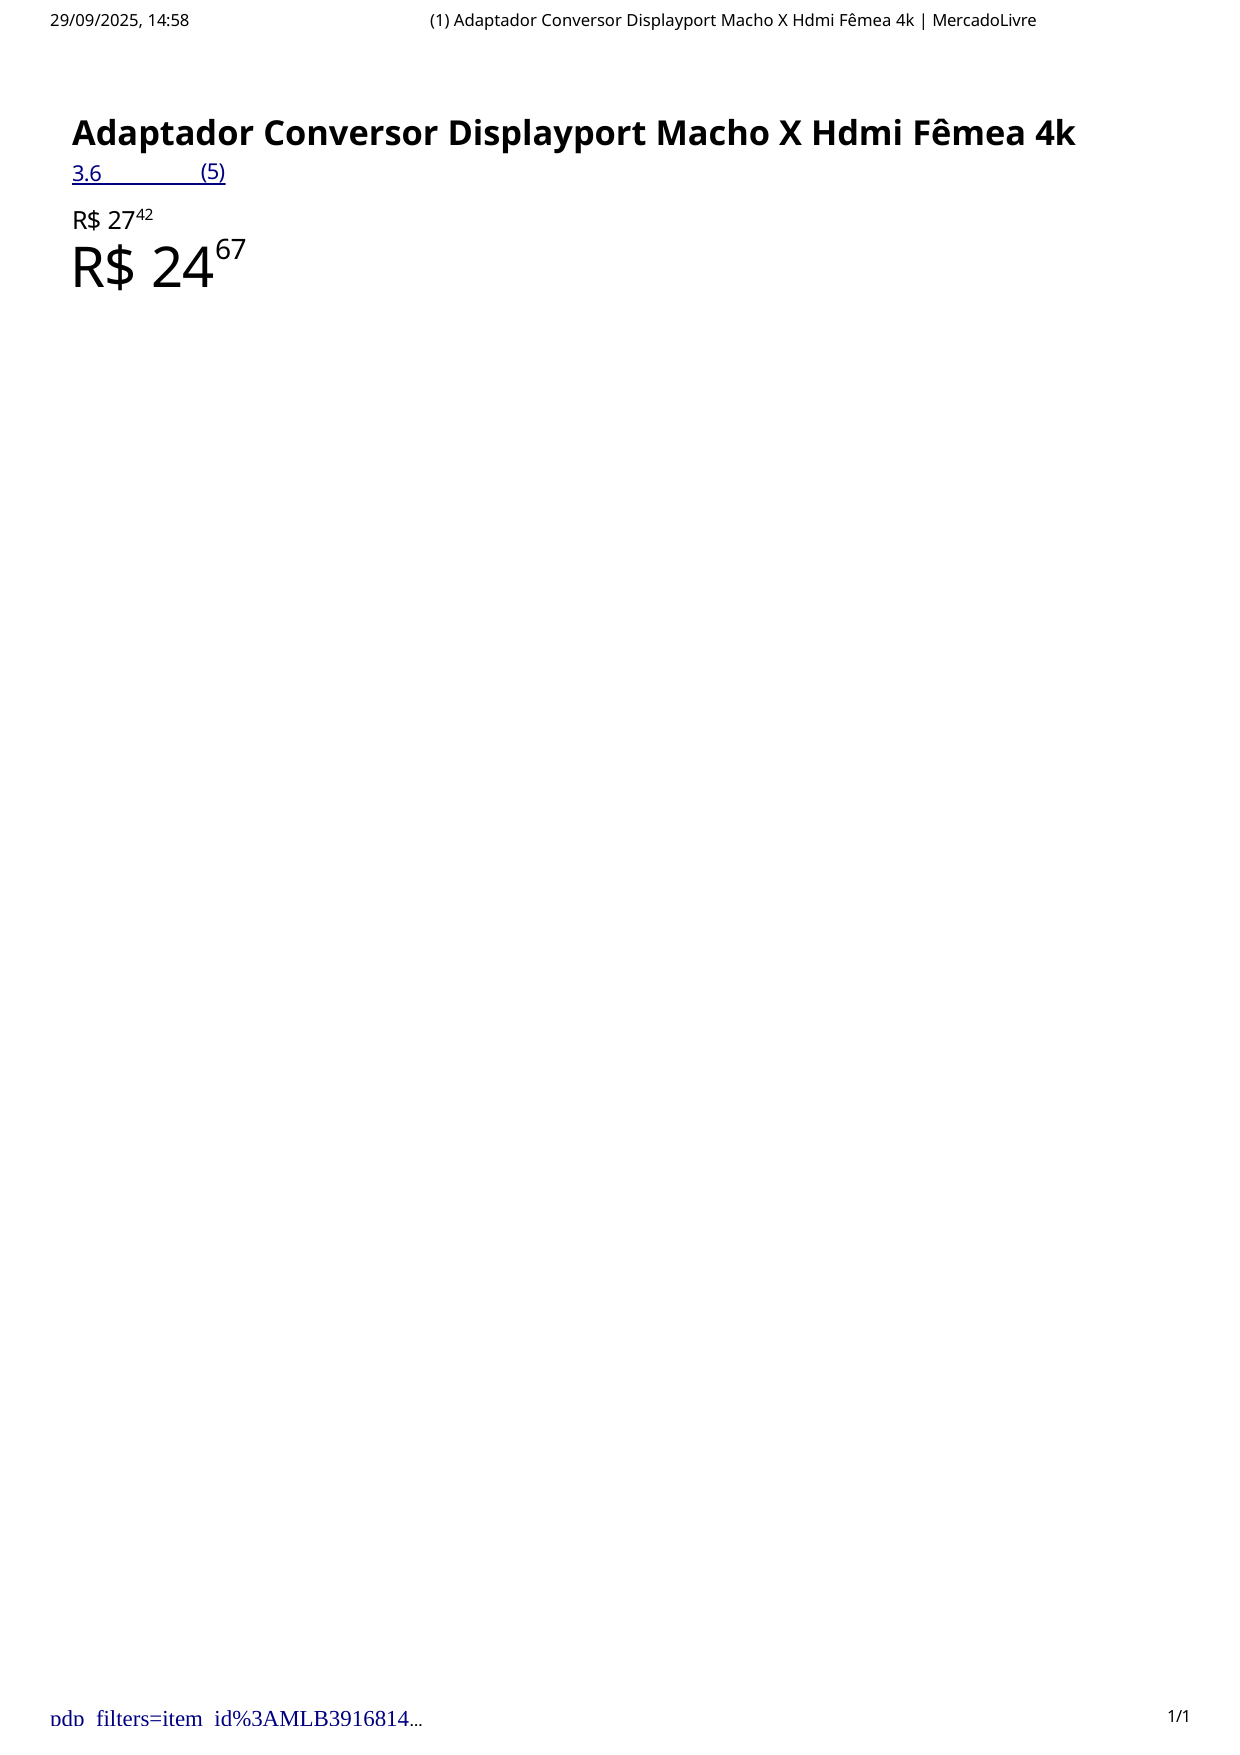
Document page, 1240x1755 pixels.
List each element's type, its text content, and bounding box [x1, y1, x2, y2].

subtitle Adaptador Conversor Displayport Macho X Hdmi Fêmea 4k [72, 108, 1195, 155]
text R$ 2742 [72, 208, 1195, 234]
text 29/09/2025, 14:58 (1) Adaptador Conversor Displayport Macho X Hdmi Fêmea 4k | MercadoLivre [50, 8, 1195, 31]
text R$ 2467 [70, 234, 1195, 301]
text 3.6 (5) [72, 156, 1195, 187]
